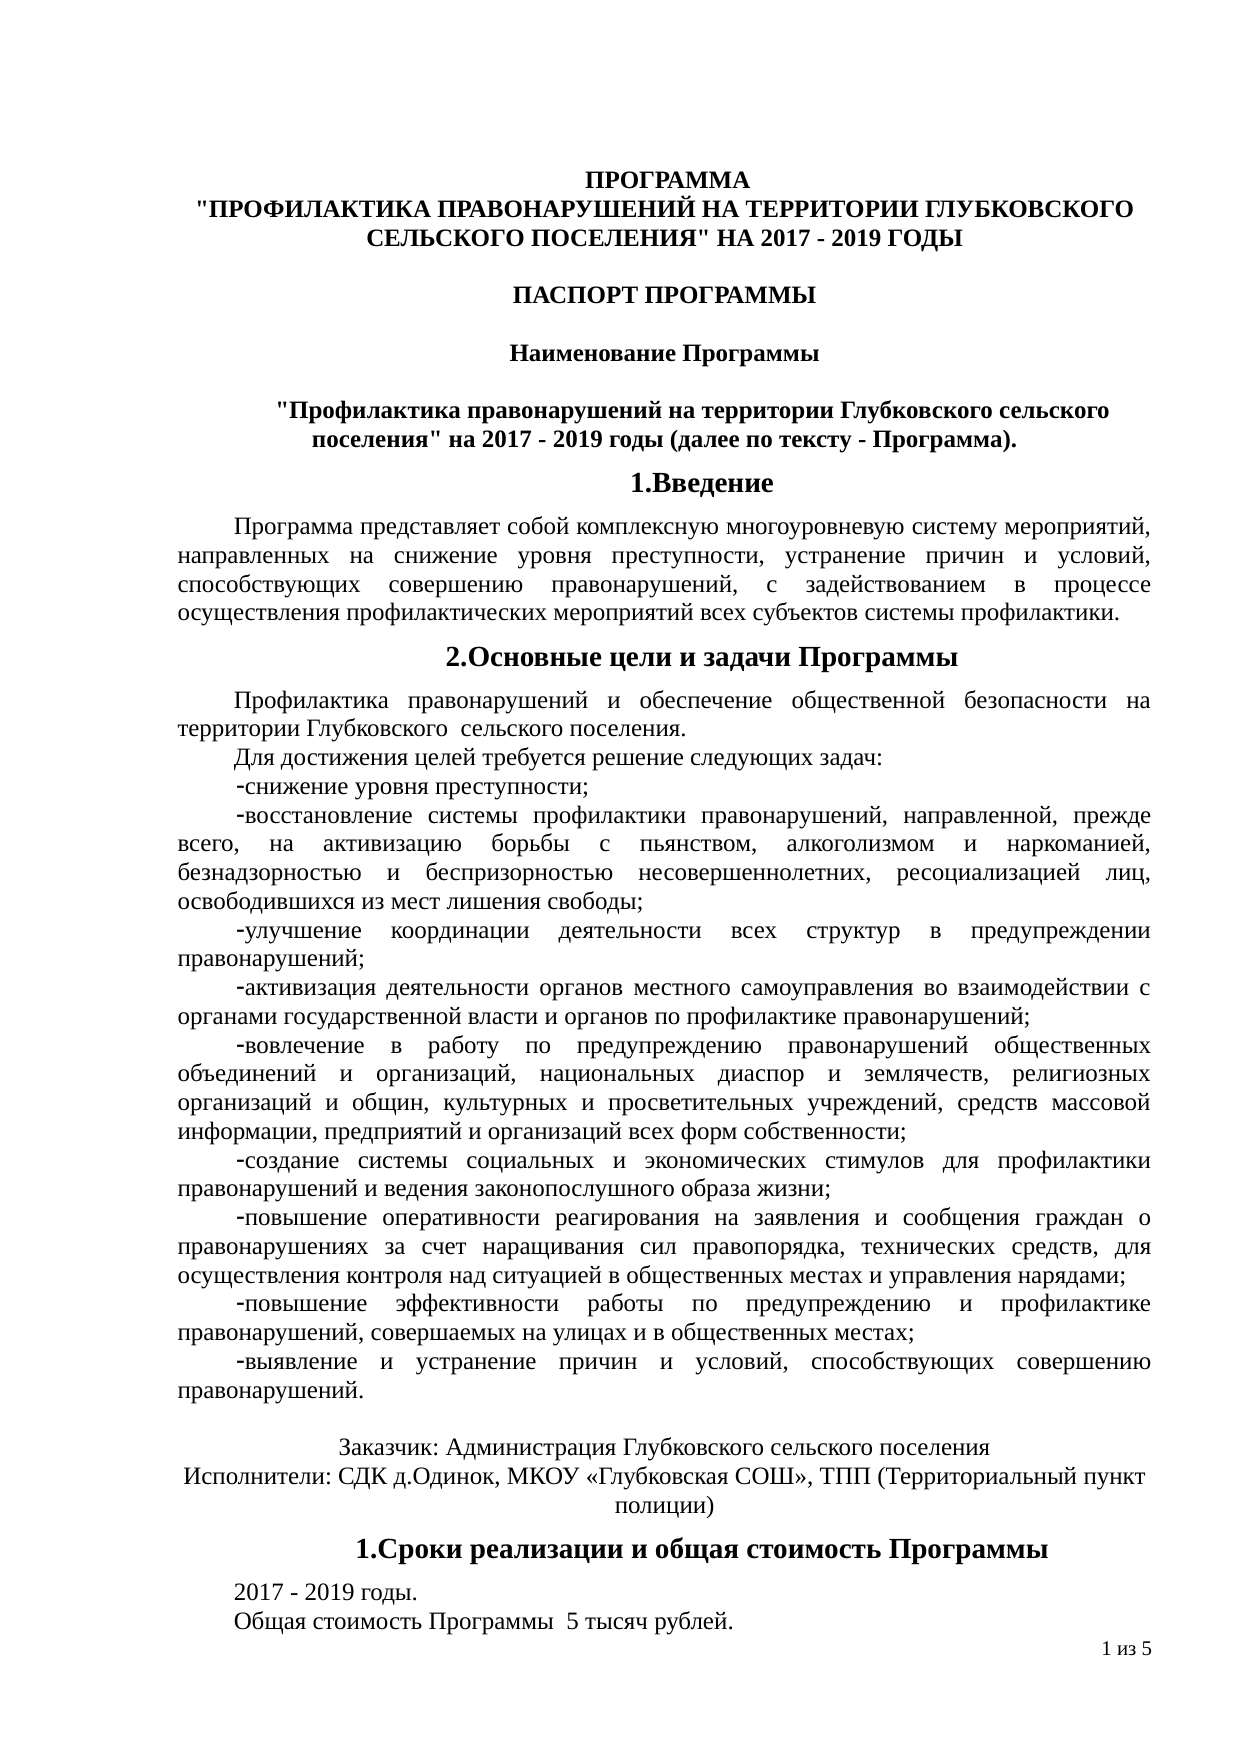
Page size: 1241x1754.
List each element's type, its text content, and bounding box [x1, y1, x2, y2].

text Заказчик: Администрация Глубковского сельского поселения [177, 1432, 1152, 1461]
list Сроки реализации и общая стоимость Программы [252, 1531, 1152, 1564]
list Введение [252, 465, 1152, 499]
text Наименование Программы [177, 338, 1152, 366]
list вовлечение в работу по предупреждению правонарушений общественных объединений и организаций, национальных диаспор и землячеств, религиозных организаций и общин, культурных и просветительных учреждений, средств массовой информации, предприятий и организаций всех форм собственности; [177, 1030, 1152, 1145]
text "Профилактика правонарушений на территории Глубковского сельского поселения" на 2017 - 2019 годы (далее по тексту - Программа). [177, 395, 1152, 453]
text ПРОГРАММА [177, 165, 1152, 194]
text "ПРОФИЛАКТИКА ПРАВОНАРУШЕНИЙ НА ТЕРРИТОРИИ ГЛУБКОВСКОГО СЕЛЬСКОГО ПОСЕЛЕНИЯ" НА 2017 - 2019 ГОДЫ [177, 194, 1152, 251]
text 2017 - 2019 годы. [177, 1577, 1152, 1606]
list повышение эффективности работы по предупреждению и профилактике правонарушений, совершаемых на улицах и в общественных местах; [177, 1288, 1152, 1346]
list выявление и устранение причин и условий, способствующих совершению правонарушений. [177, 1346, 1152, 1403]
list повышение оперативности реагирования на заявления и сообщения граждан о правонарушениях за счет наращивания сил правопорядка, технических средств, для осуществления контроля над ситуацией в общественных местах и управления нарядами; [177, 1202, 1152, 1288]
list активизация деятельности органов местного самоуправления во взаимодействии с органами государственной власти и органов по профилактике правонарушений; [177, 972, 1152, 1030]
list снижение уровня преступности; [177, 771, 1152, 800]
list улучшение координации деятельности всех структур в предупреждении правонарушений; [177, 915, 1152, 972]
list Основные цели и задачи Программы [252, 639, 1152, 672]
text Профилактика правонарушений и обеспечение общественной безопасности на территории Глубковского сельского поселения. [177, 685, 1152, 742]
text Программа представляет собой комплексную многоуровневую систему мероприятий, направленных на снижение уровня преступности, устранение причин и условий, способствующих совершению правонарушений, с задействованием в процессе осуществления профилактических мероприятий всех субъектов системы профилактики. [177, 511, 1152, 626]
text ПАСПОРТ ПРОГРАММЫ [177, 280, 1152, 309]
text Общая стоимость Программы 5 тысяч рублей. [177, 1606, 1152, 1634]
text Исполнители: СДК д.Одинок, МКОУ «Глубковская СОШ», ТПП (Территориальный пункт полиции) [177, 1461, 1152, 1518]
list восстановление системы профилактики правонарушений, направленной, прежде всего, на активизацию борьбы с пьянством, алкоголизмом и наркоманией, безнадзорностью и беспризорностью несовершеннолетних, ресоциализацией лиц, освободившихся из мест лишения свободы; [177, 800, 1152, 915]
text Для достижения целей требуется решение следующих задач: [177, 742, 1152, 771]
list создание системы социальных и экономических стимулов для профилактики правонарушений и ведения законопослушного образа жизни; [177, 1145, 1152, 1202]
